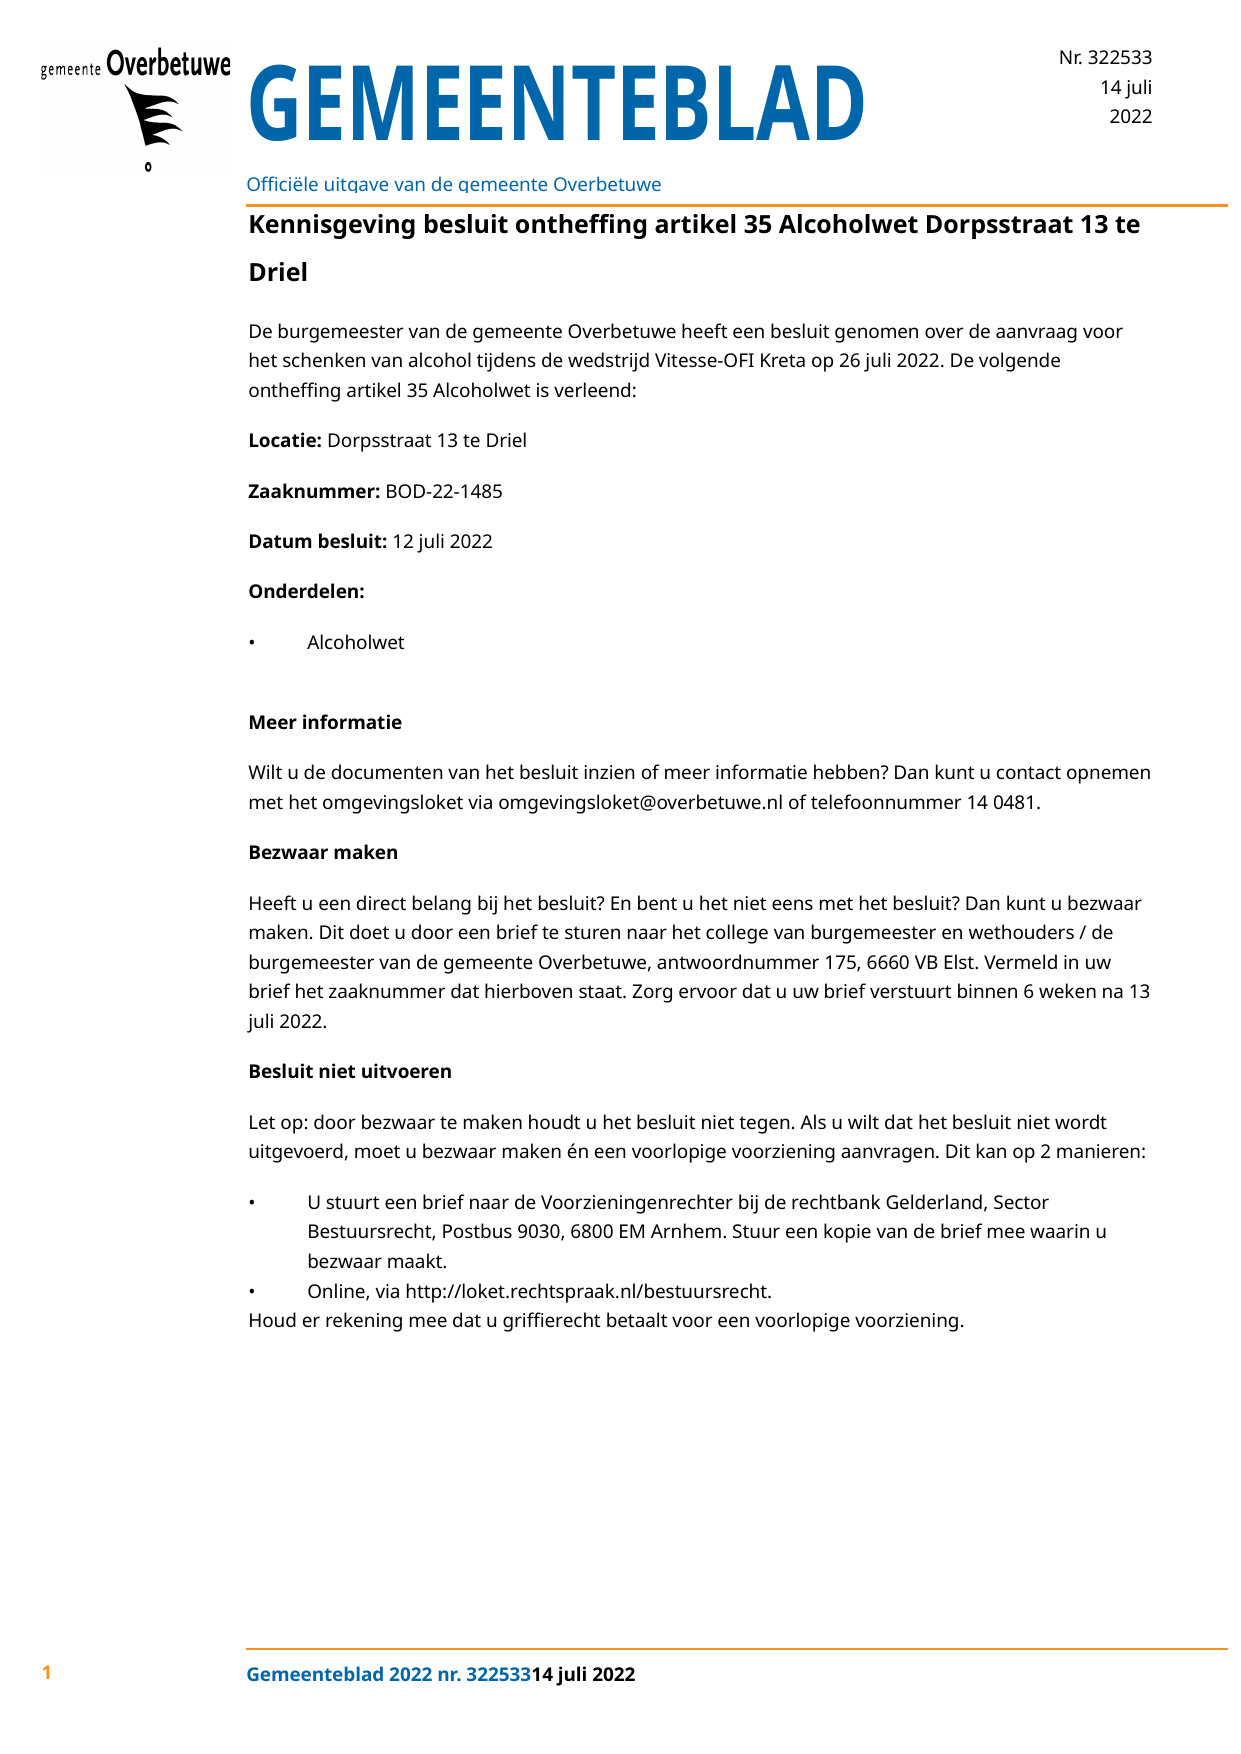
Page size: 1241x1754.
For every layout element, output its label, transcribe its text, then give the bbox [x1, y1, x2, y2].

text Datum besluit: 12 juli 2022 [248, 528, 1152, 554]
text Zaaknummer: BOD-22-1485 [248, 478, 1152, 504]
list U stuurt een brief naar de Voorzieningenrechter bij de rechtbank Gelderland, Sector Bestuursrecht, Postbus 9030, 6800 EM Arnhem. Stuur een kopie van de brief mee waarin u bezwaar maakt. [248, 1189, 1152, 1274]
text Locatie: Dorpsstraat 13 te Driel [248, 427, 1152, 453]
list Alcoholwet [248, 629, 1152, 655]
picture [41, 47, 231, 172]
text Onderdelen: [248, 579, 1152, 604]
text Bezwaar maken [248, 839, 1152, 865]
text De burgemeester van de gemeente Overbetuwe heeft een besluit genomen over de aanvraag voor het schenken van alcohol tijdens de wedstrijd Vitesse-OFI Kreta op 26 juli 2022. De volgende ontheffing artikel 35 Alcoholwet is verleend: [248, 318, 1152, 403]
text Let op: door bezwaar te maken houdt u het besluit niet tegen. Als u wilt dat het besluit niet wordt uitgevoerd, moet u bezwaar maken én een voorlopige voorziening aanvragen. Dit kan op 2 manieren: [248, 1109, 1152, 1164]
text Kennisgeving besluit ontheffing artikel 35 Alcoholwet Dorpsstraat 13 te Driel [248, 207, 1152, 288]
text Heeft u een direct belang bij het besluit? En bent u het niet eens met het besluit? Dan kunt u bezwaar maken. Dit doet u door een brief te sturen naar het college van burgemeester en wethouders / de burgemeester van de gemeente Overbetuwe, antwoordnummer 175, 6660 VB Elst. Vermeld in uw brief het zaaknummer dat hierboven staat. Zorg ervoor dat u uw brief verstuurt binnen 6 weken na 13 juli 2022. [248, 890, 1152, 1034]
text Besluit niet uitvoeren [248, 1059, 1152, 1084]
text Wilt u de documenten van het besluit inzien of meer informatie hebben? Dan kunt u contact opnemen met het omgevingsloket via omgevingsloket@overbetuwe.nl of telefoonnummer 14 0481. [248, 759, 1152, 815]
text Meer informatie [248, 709, 1152, 735]
text Houd er rekening mee dat u griffierecht betaalt voor een voorlopige voorziening. [248, 1307, 1152, 1333]
list Online, via http://loket.rechtspraak.nl/bestuursrecht. [248, 1278, 1152, 1304]
